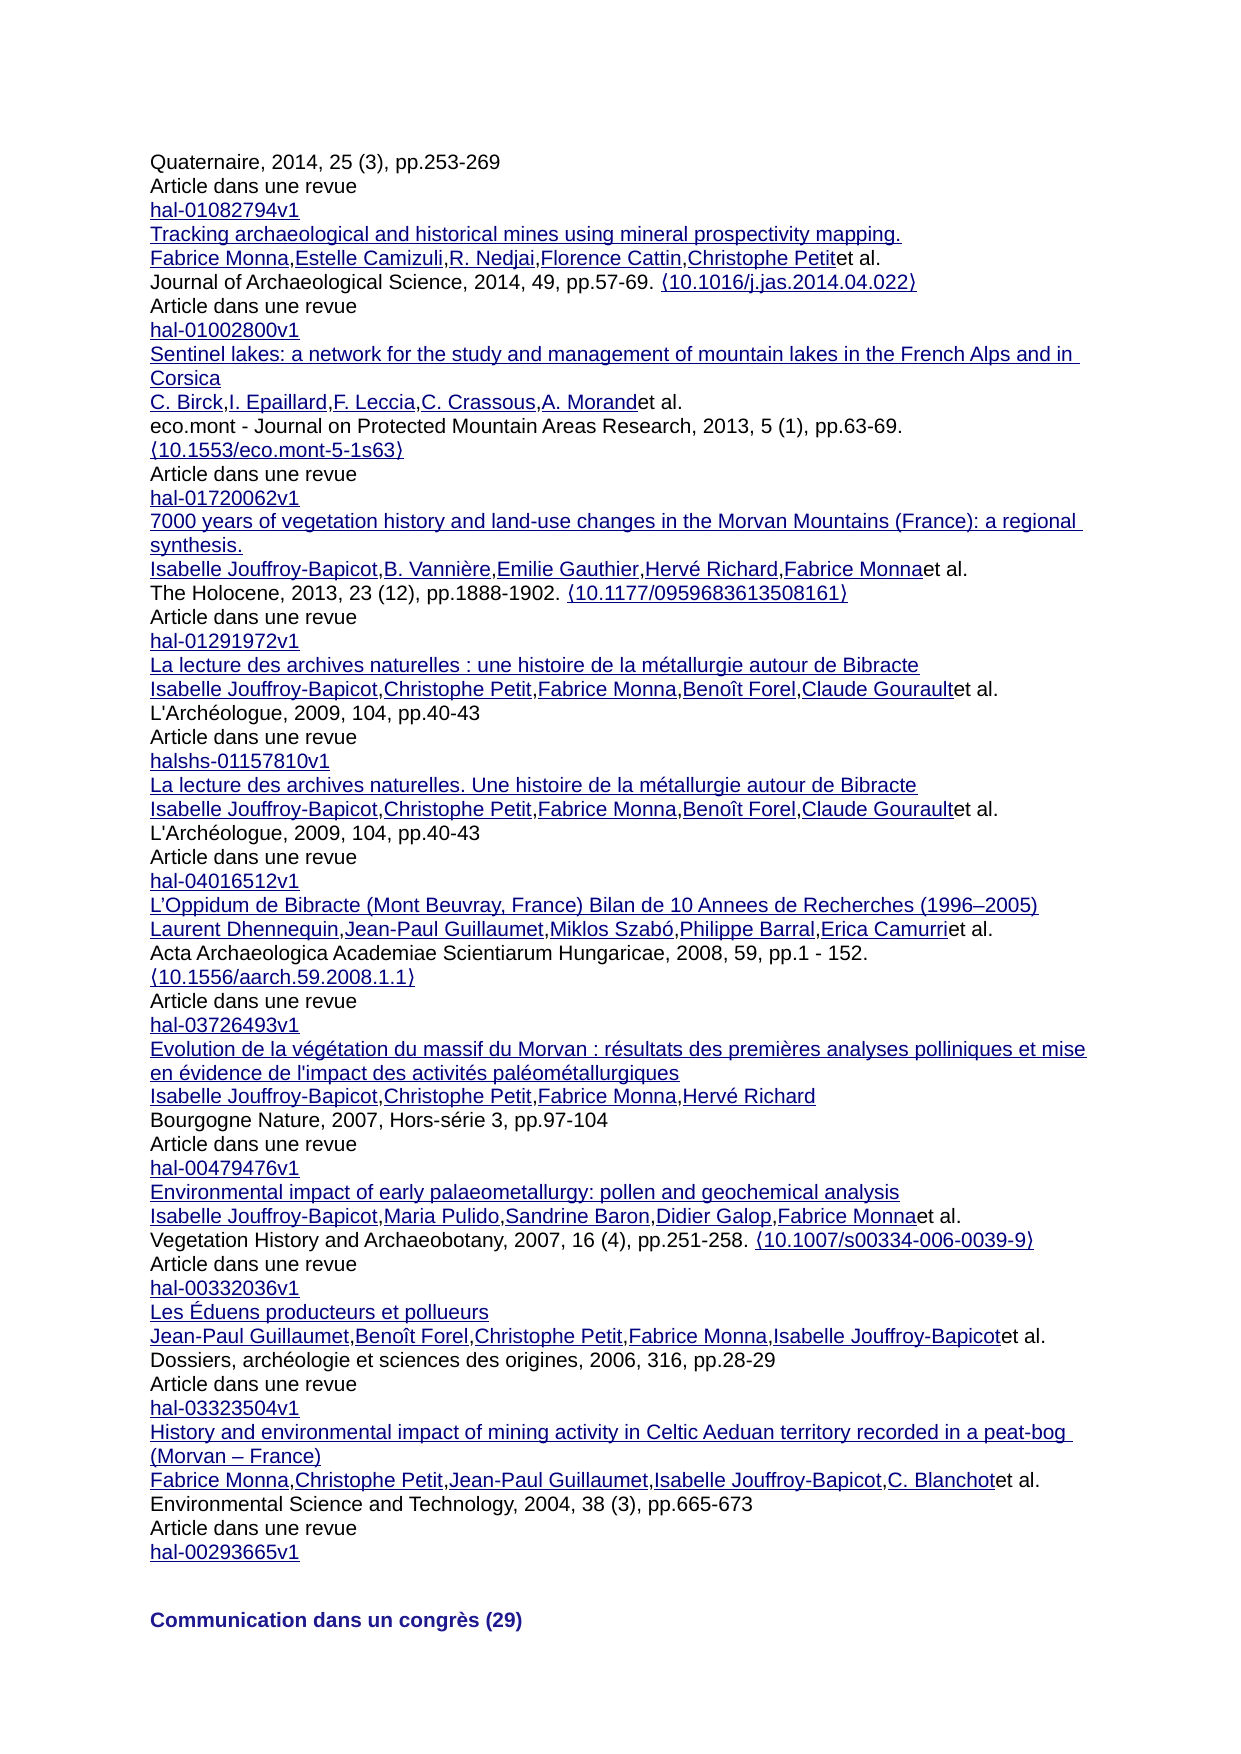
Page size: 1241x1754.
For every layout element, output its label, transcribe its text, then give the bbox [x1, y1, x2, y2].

table_cell Quaternaire, 2014, 25 (3), pp.253-269 Article dans une revue hal-01082794v1 [150, 150, 1090, 222]
table_cell Environmental impact of early palaeometallurgy: pollen and geochemical analysis Isabelle Jouffroy-Bapicot,Maria Pulido,Sandrine Baron,Didier Galop,Fabrice Monnaet al. Vegetation History and Archaeobotany, 2007, 16 (4), pp.251-258. ⟨10.1007/s00334-006-0039-9⟩ Article dans une revue hal-00332036v1 [150, 1180, 1090, 1300]
table_cell 7000 years of vegetation history and land-use changes in the Morvan Mountains (France): a regional synthesis. Isabelle Jouffroy-Bapicot,B. Vannière,Emilie Gauthier,Hervé Richard,Fabrice Monnaet al. The Holocene, 2013, 23 (12), pp.1888-1902. ⟨10.1177/0959683613508161⟩ Article dans une revue hal-01291972v1 [150, 509, 1090, 653]
table_cell Tracking archaeological and historical mines using mineral prospectivity mapping. Fabrice Monna,Estelle Camizuli,R. Nedjai,Florence Cattin,Christophe Petitet al. Journal of Archaeological Science, 2014, 49, pp.57-69. ⟨10.1016/j.jas.2014.04.022⟩ Article dans une revue hal-01002800v1 [150, 222, 1090, 342]
subtitle Communication dans un congrès (29) [150, 1608, 1090, 1632]
table_cell Les Éduens producteurs et pollueurs Jean-Paul Guillaumet,Benoît Forel,Christophe Petit,Fabrice Monna,Isabelle Jouffroy-Bapicotet al. Dossiers, archéologie et sciences des origines, 2006, 316, pp.28-29 Article dans une revue hal-03323504v1 [150, 1300, 1090, 1420]
table_cell Sentinel lakes: a network for the study and management of mountain lakes in the French Alps and in Corsica C. Birck,I. Epaillard,F. Leccia,C. Crassous,A. Morandet al. eco.mont - Journal on Protected Mountain Areas Research, 2013, 5 (1), pp.63-69. ⟨10.1553/eco.mont-5-1s63⟩ Article dans une revue hal-01720062v1 [150, 342, 1090, 509]
table_cell La lecture des archives naturelles. Une histoire de la métallurgie autour de Bibracte Isabelle Jouffroy-Bapicot,Christophe Petit,Fabrice Monna,Benoît Forel,Claude Gouraultet al. L'Archéologue, 2009, 104, pp.40-43 Article dans une revue hal-04016512v1 [150, 773, 1090, 893]
table_cell History and environmental impact of mining activity in Celtic Aeduan territory recorded in a peat-bog (Morvan – France) Fabrice Monna,Christophe Petit,Jean-Paul Guillaumet,Isabelle Jouffroy-Bapicot,C. Blanchotet al. Environmental Science and Technology, 2004, 38 (3), pp.665-673 Article dans une revue hal-00293665v1 [150, 1420, 1090, 1563]
table_cell L’Oppidum de Bibracte (Mont Beuvray, France) Bilan de 10 Annees de Recherches (1996–2005) Laurent Dhennequin,Jean-Paul Guillaumet,Miklos Szabó,Philippe Barral,Erica Camurriet al. Acta Archaeologica Academiae Scientiarum Hungaricae, 2008, 59, pp.1 - 152. ⟨10.1556/aarch.59.2008.1.1⟩ Article dans une revue hal-03726493v1 [150, 893, 1090, 1036]
table_cell La lecture des archives naturelles : une histoire de la métallurgie autour de Bibracte Isabelle Jouffroy-Bapicot,Christophe Petit,Fabrice Monna,Benoît Forel,Claude Gouraultet al. L'Archéologue, 2009, 104, pp.40-43 Article dans une revue halshs-01157810v1 [150, 653, 1090, 773]
table_cell Evolution de la végétation du massif du Morvan : résultats des premières analyses polliniques et mise en évidence de l'impact des activités paléométallurgiques Isabelle Jouffroy-Bapicot,Christophe Petit,Fabrice Monna,Hervé Richard Bourgogne Nature, 2007, Hors-série 3, pp.97-104 Article dans une revue hal-00479476v1 [150, 1036, 1090, 1180]
